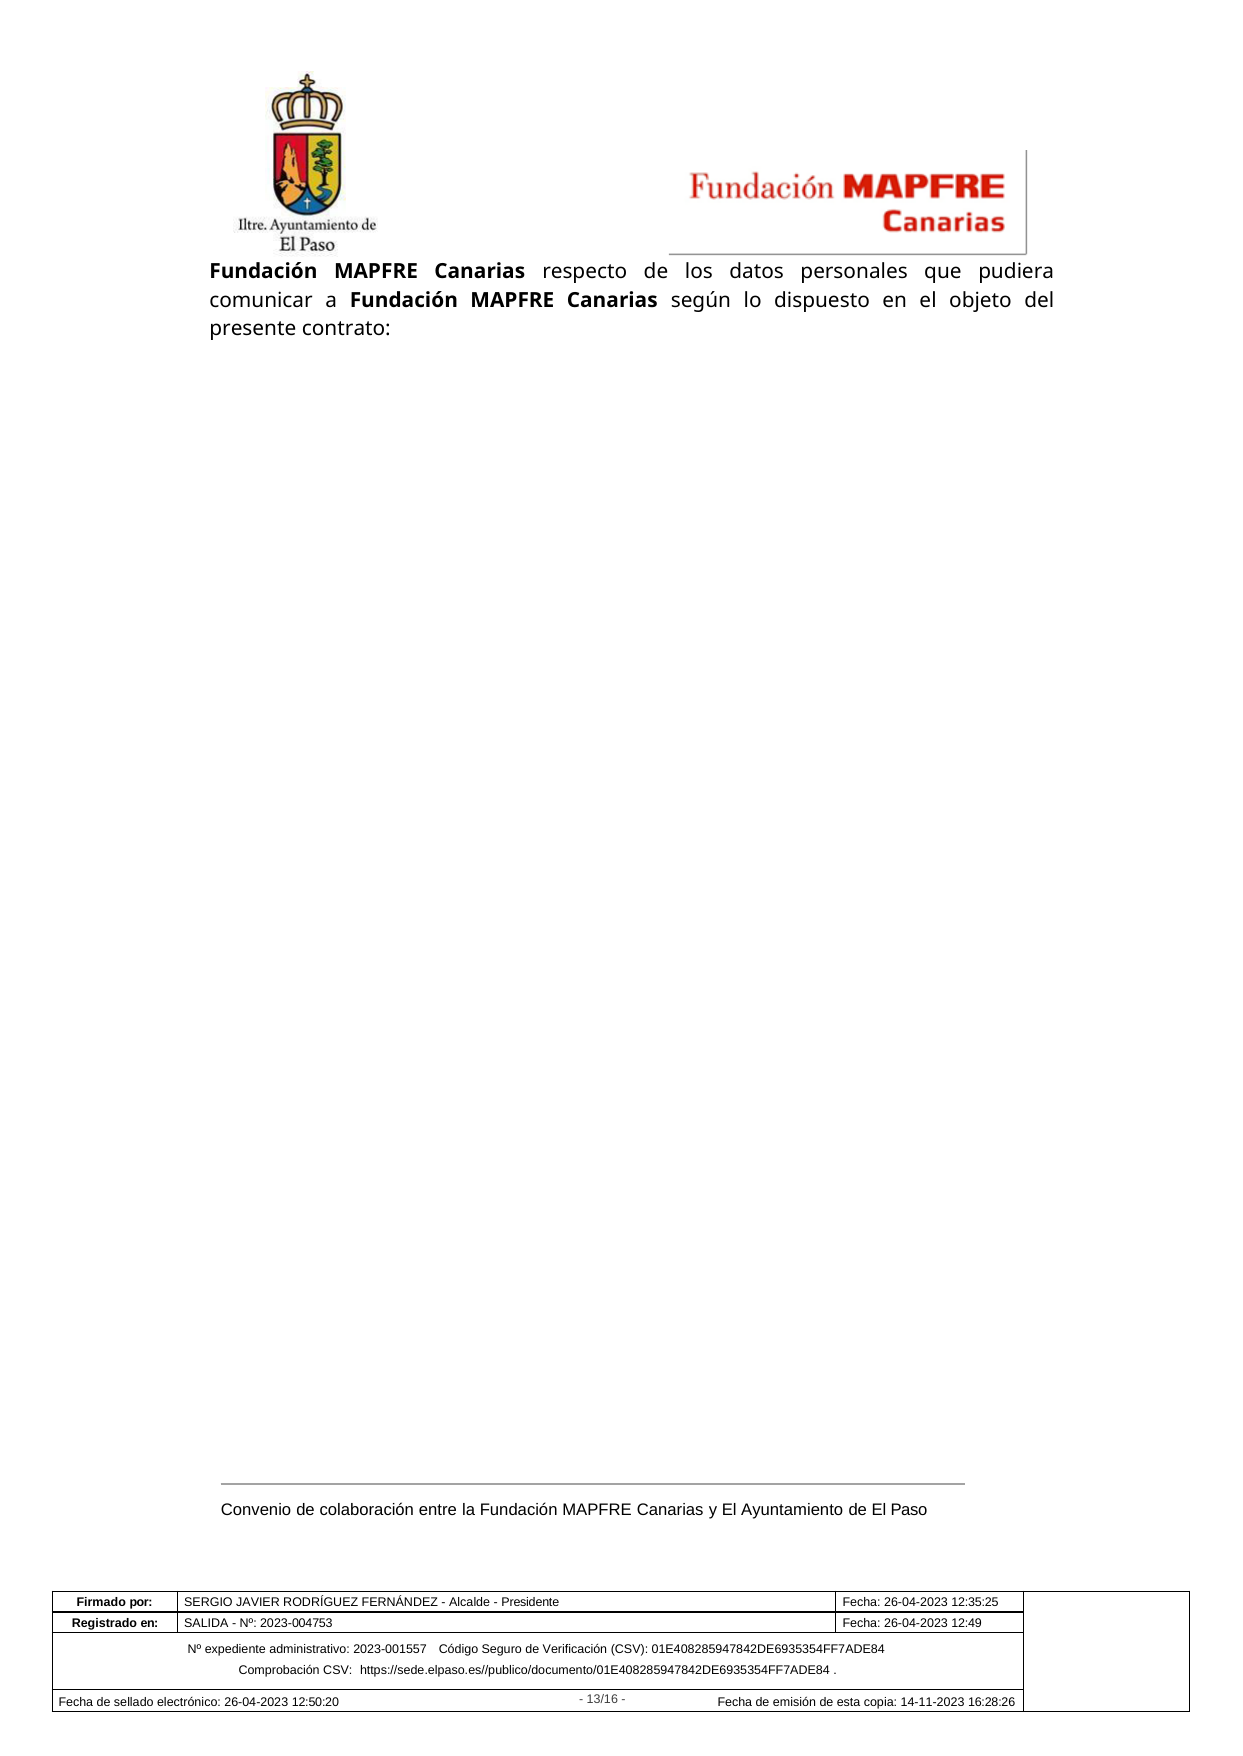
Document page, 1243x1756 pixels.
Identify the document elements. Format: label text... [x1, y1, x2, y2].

text Fundación MAPFRE Canarias respecto de los datos personales que pudiera comunicar a Fundación MAPFRE Canarias según lo dispuesto en el objeto del presente contrato: [209, 256, 1055, 342]
